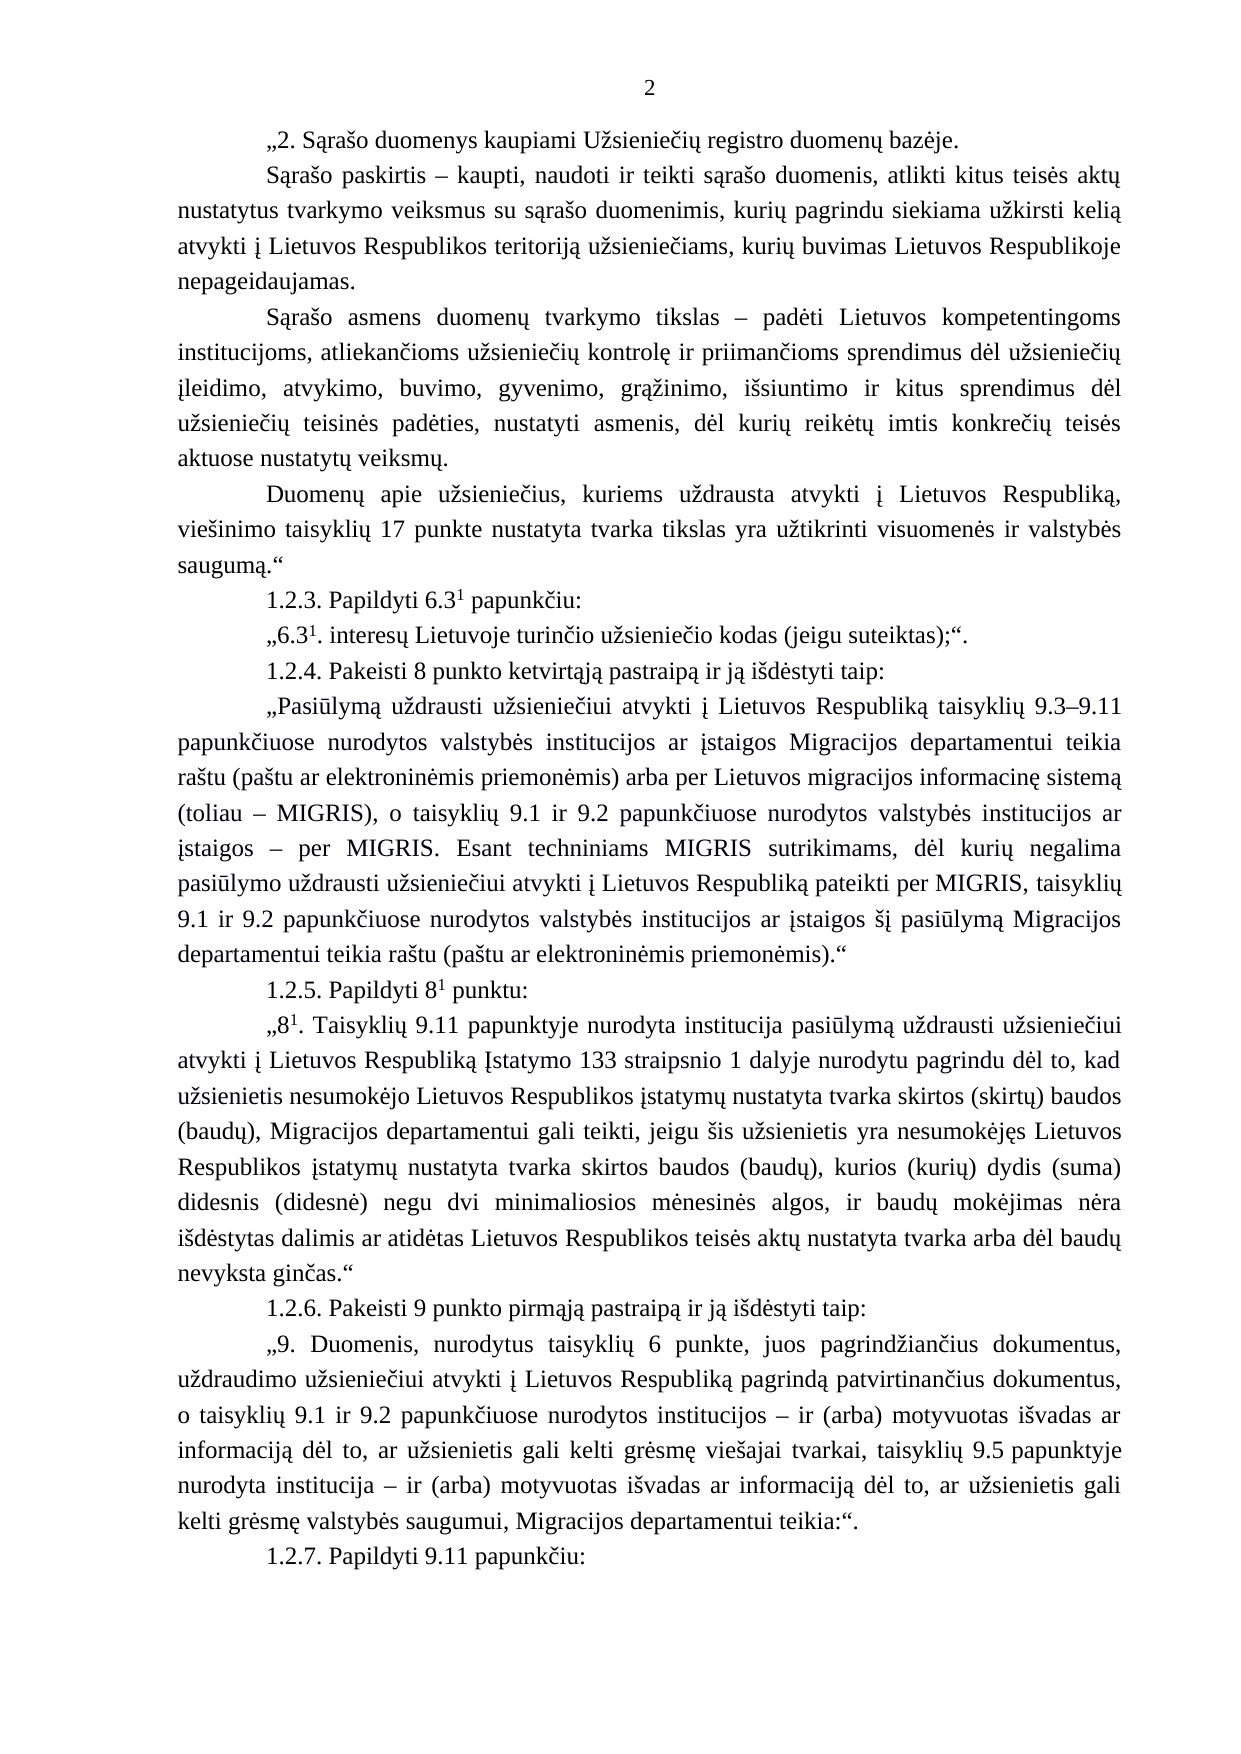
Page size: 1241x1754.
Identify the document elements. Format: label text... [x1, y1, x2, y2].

text „9. Duomenis, nurodytus taisyklių 6 punkte, juos pagrindžiančius dokumentus, uždraudimo užsieniečiui atvykti į Lietuvos Respubliką pagrindą patvirtinančius dokumentus, o taisyklių 9.1 ir 9.2 papunkčiuose nurodytos institucijos – ir (arba) motyvuotas išvadas ar informaciją dėl to, ar užsienietis gali kelti grėsmę viešajai tvarkai, taisyklių 9.5 papunktyje nurodyta institucija – ir (arba) motyvuotas išvadas ar informaciją dėl to, ar užsienietis gali kelti grėsmę valstybės saugumui, Migracijos departamentui teikia:“. [177, 1322, 1122, 1535]
text „Pasiūlymą uždrausti užsieniečiui atvykti į Lietuvos Respubliką taisyklių 9.3–9.11 papunkčiuose nurodytos valstybės institucijos ar įstaigos Migracijos departamentui teikia raštu (paštu ar elektroninėmis priemonėmis) arba per Lietuvos migracijos informacinę sistemą (toliau – MIGRIS), o taisyklių 9.1 ir 9.2 papunkčiuose nurodytos valstybės institucijos ar įstaigos – per MIGRIS. Esant techniniams MIGRIS sutrikimams, dėl kurių negalima pasiūlymo uždrausti užsieniečiui atvykti į Lietuvos Respubliką pateikti per MIGRIS, taisyklių 9.1 ir 9.2 papunkčiuose nurodytos valstybės institucijos ar įstaigos šį pasiūlymą Migracijos departamentui teikia raštu (paštu ar elektroninėmis priemonėmis).“ [177, 685, 1122, 968]
text 1.2.7. Papildyti 9.11 papunkčiu: [177, 1535, 1122, 1570]
text 1.2.5. Papildyti 81 punktu: [266, 968, 1122, 1003]
text Sąrašo asmens duomenų tvarkymo tikslas – padėti Lietuvos kompetentingoms institucijoms, atliekančioms užsieniečių kontrolę ir priimančioms sprendimus dėl užsieniečių įleidimo, atvykimo, buvimo, gyvenimo, grąžinimo, išsiuntimo ir kitus sprendimus dėl užsieniečių teisinės padėties, nustatyti asmenis, dėl kurių reikėtų imtis konkrečių teisės aktuose nustatytų veiksmų. [177, 295, 1122, 472]
text 1.2.4. Pakeisti 8 punkto ketvirtąją pastraipą ir ją išdėstyti taip: [177, 649, 1122, 685]
text 1.2.6. Pakeisti 9 punkto pirmąją pastraipą ir ją išdėstyti taip: [266, 1287, 1122, 1322]
text „2. Sąrašo duomenys kaupiami Užsieniečių registro duomenų bazėje. [177, 118, 1122, 153]
text 1.2.3. Papildyti 6.31 papunkčiu: [177, 578, 1122, 614]
text Duomenų apie užsieniečius, kuriems uždrausta atvykti į Lietuvos Respubliką, viešinimo taisyklių 17 punkte nustatyta tvarka tikslas yra užtikrinti visuomenės ir valstybės saugumą.“ [177, 472, 1122, 578]
text „81. Taisyklių 9.11 papunktyje nurodyta institucija pasiūlymą uždrausti užsieniečiui atvykti į Lietuvos Respubliką Įstatymo 133 straipsnio 1 dalyje nurodytu pagrindu dėl to, kad užsienietis nesumokėjo Lietuvos Respublikos įstatymų nustatyta tvarka skirtos (skirtų) baudos (baudų), Migracijos departamentui gali teikti, jeigu šis užsienietis yra nesumokėjęs Lietuvos Respublikos įstatymų nustatyta tvarka skirtos baudos (baudų), kurios (kurių) dydis (suma) didesnis (didesnė) negu dvi minimaliosios mėnesinės algos, ir baudų mokėjimas nėra išdėstytas dalimis ar atidėtas Lietuvos Respublikos teisės aktų nustatyta tvarka arba dėl baudų nevyksta ginčas.“ [177, 1003, 1122, 1287]
text „6.31. interesų Lietuvoje turinčio užsieniečio kodas (jeigu suteiktas);“. [177, 614, 1122, 649]
text Sąrašo paskirtis – kaupti, naudoti ir teikti sąrašo duomenis, atlikti kitus teisės aktų nustatytus tvarkymo veiksmus su sąrašo duomenimis, kurių pagrindu siekiama užkirsti kelią atvykti į Lietuvos Respublikos teritoriją užsieniečiams, kurių buvimas Lietuvos Respublikoje nepageidaujamas. [177, 153, 1122, 295]
